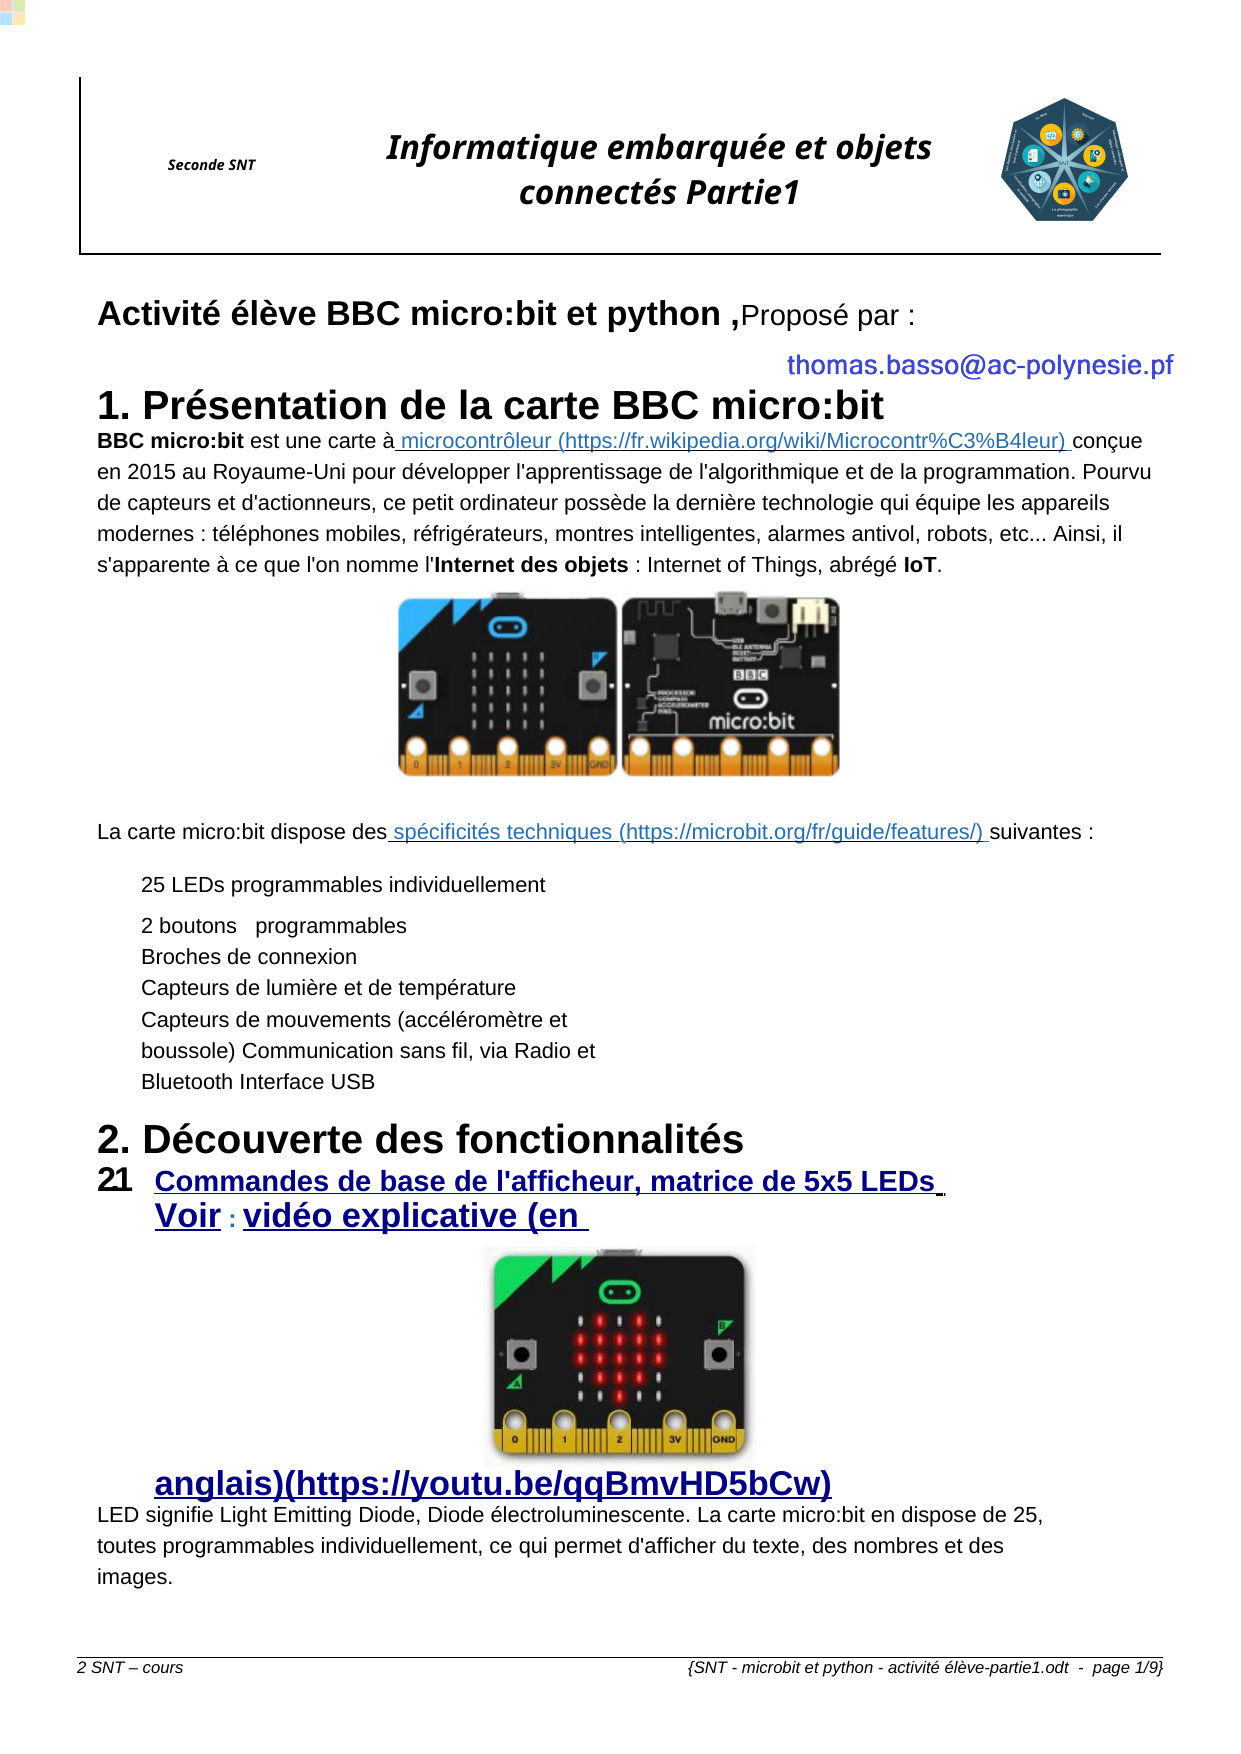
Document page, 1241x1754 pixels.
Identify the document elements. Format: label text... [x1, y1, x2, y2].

list Présentation de la carte BBC micro:bit [97, 350, 1163, 428]
subtitle Commandes de base de l'afficheur, matrice de 5x5 LEDs [97, 1162, 1163, 1198]
text 25 LEDs programmables individuellement [141, 872, 757, 897]
text BBC micro:bit est une carte à microcontrôleur (https://fr.wikipedia.org/wiki/Microcontr%C3%B4leur) conçue en 2015 au Royaume-Uni pour développer l'apprentissage de l'algorithmique et de la programmation. Pourvu de capteurs et d'actionneurs, ce petit ordinateur possède la dernière technologie qui équipe les appareils modernes : téléphones mobiles, réfrigérateurs, montres intelligentes, alarmes antivol, robots, etc... Ainsi, il s'apparente à ce que l'on nomme l'Internet des objets : Internet of Things, abrégé IoT. [97, 428, 1163, 577]
text La carte micro:bit dispose des spécificités techniques (https://microbit.org/fr/guide/features/) suivantes : [97, 819, 1163, 844]
picture [383, 582, 857, 789]
subtitle Découverte des fonctionnalités [97, 1115, 1163, 1162]
picture [484, 1247, 757, 1467]
text Broches de connexion [141, 944, 1163, 969]
text Capteurs de lumière et de température [141, 975, 1163, 1001]
picture [998, 95, 1129, 225]
table_header [979, 77, 1161, 253]
table_header Informatique embarquée et objets connectés Partie1 [344, 77, 979, 253]
subtitle Voir : vidéo explicative (en anglais)(https://youtu.be/qqBmvHD5bCw) [97, 1198, 1163, 1502]
text 2 boutons programmables [141, 913, 757, 938]
text LED signifie Light Emitting Diode, Diode électroluminescente. La carte micro:bit en dispose de 25, toutes programmables individuellement, ce qui permet d'afficher du texte, des nombres et des images. [97, 1502, 1069, 1589]
table_header Seconde SNT [81, 77, 344, 253]
picture [785, 351, 1176, 382]
picture [0, 0, 25, 25]
subtitle Activité élève BBC micro:bit et python ,Proposé par : [97, 293, 1163, 332]
text Capteurs de mouvements (accéléromètre et boussole) Communication sans fil, via Radio et Bluetooth Interface USB [141, 1007, 628, 1094]
